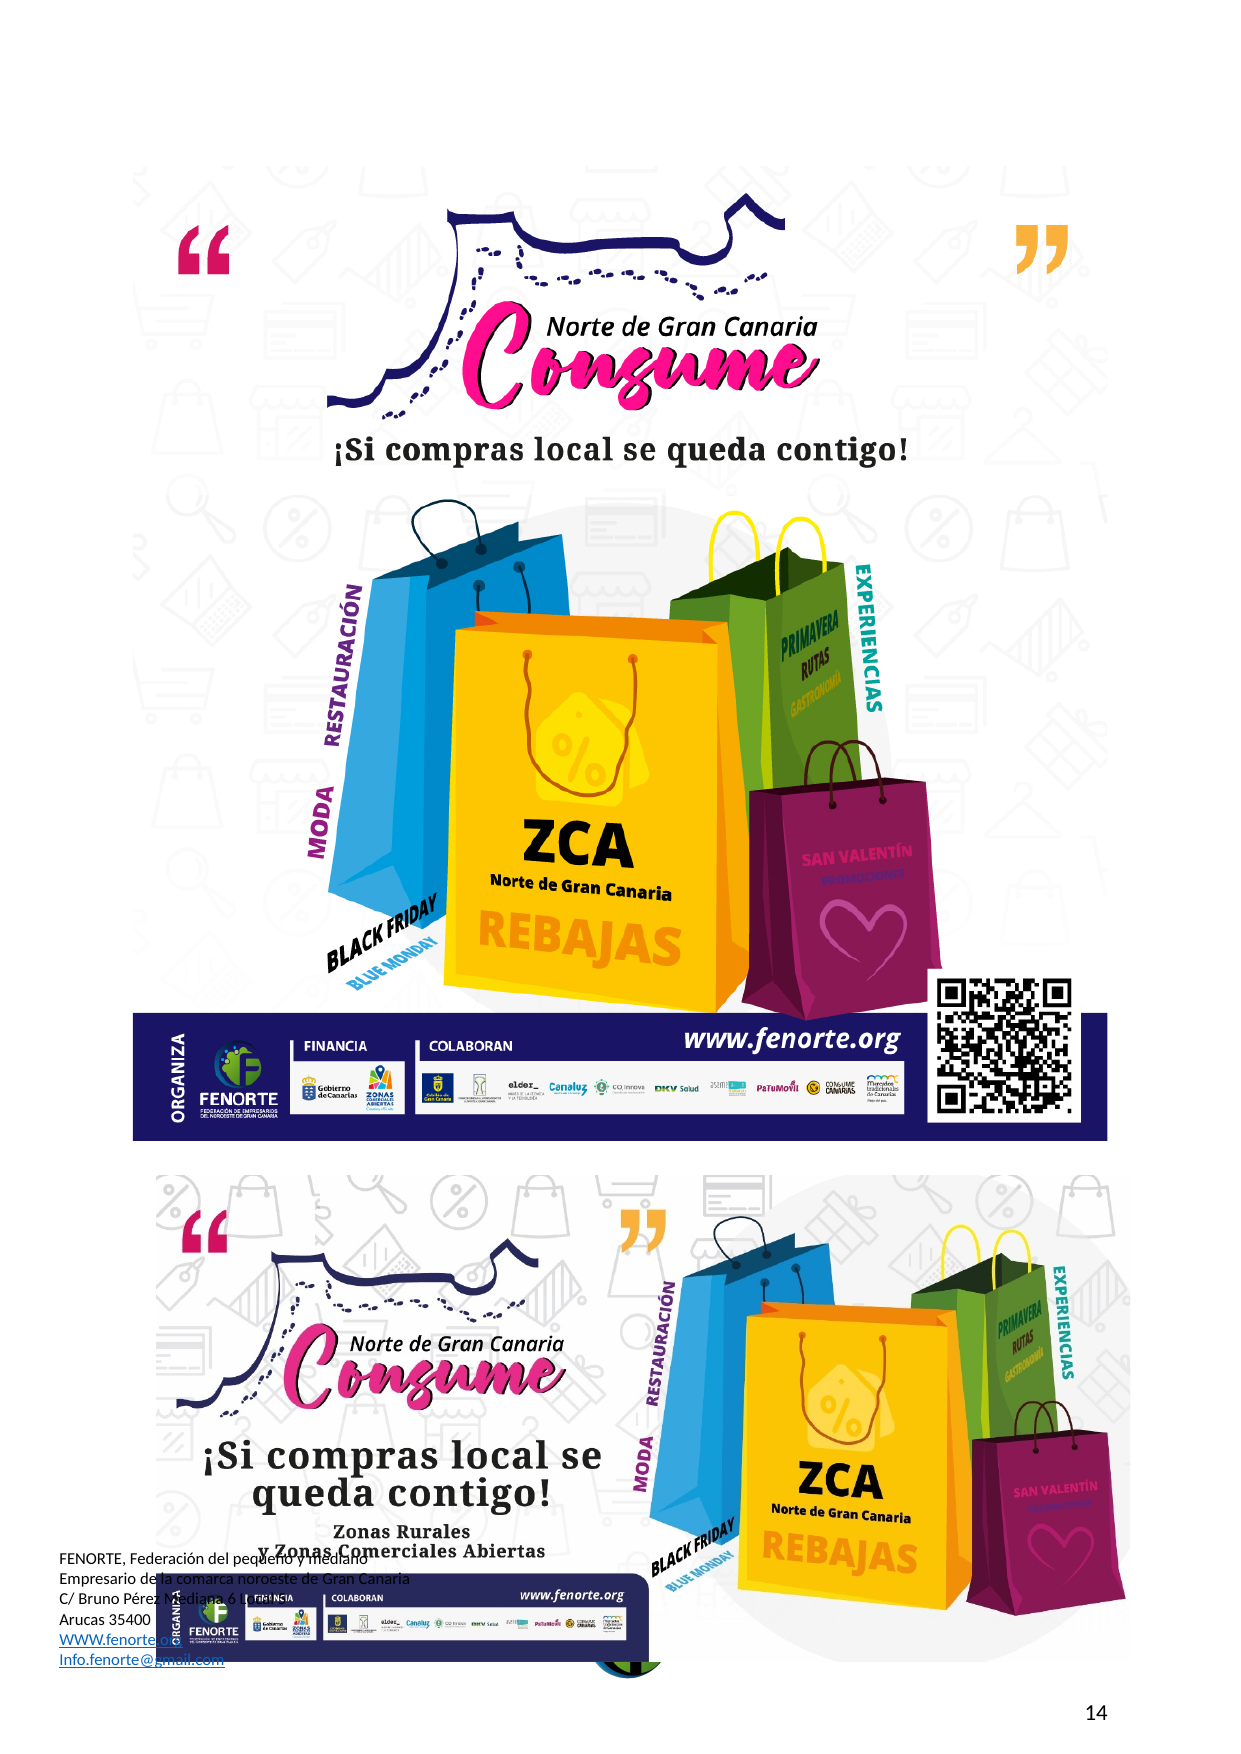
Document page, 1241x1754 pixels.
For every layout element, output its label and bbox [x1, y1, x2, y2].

picture [156, 1175, 1131, 1728]
picture [132, 166, 1108, 1141]
